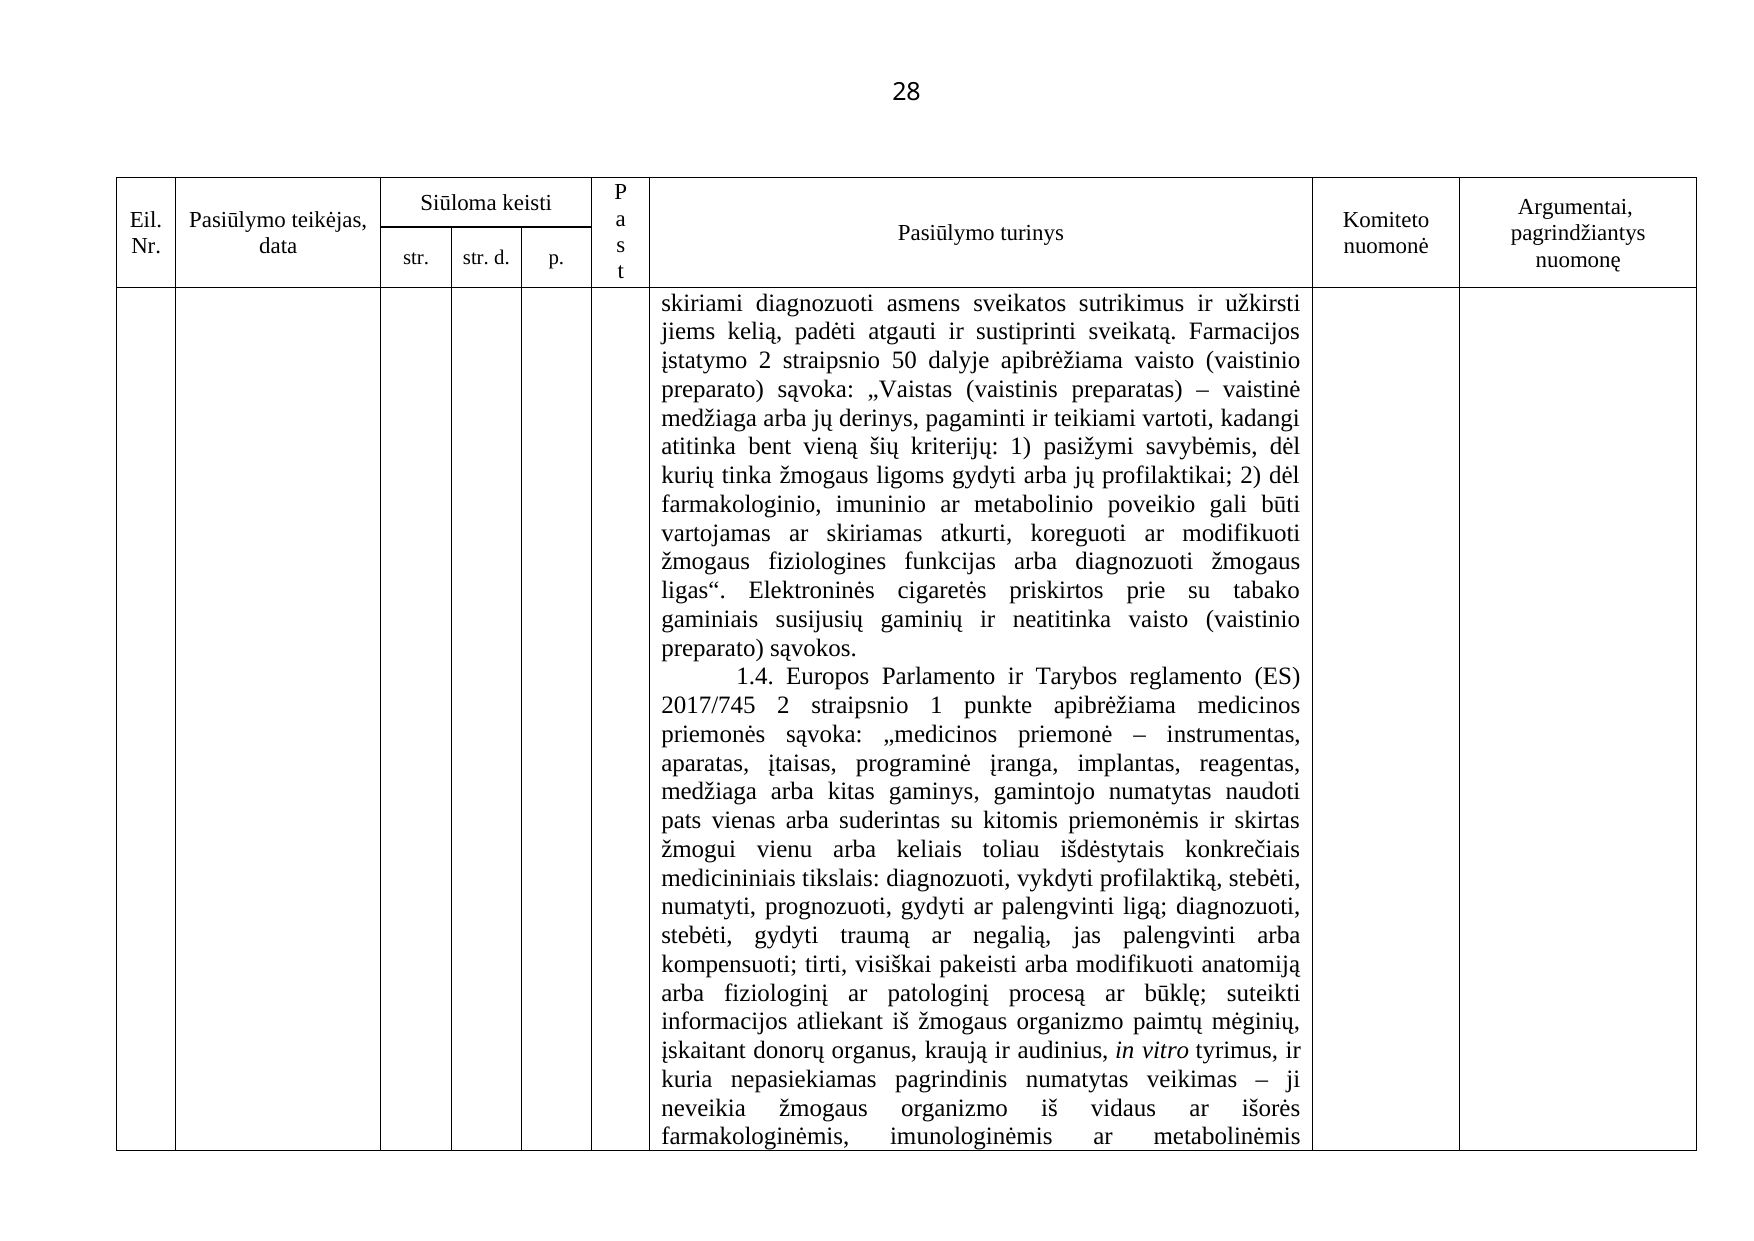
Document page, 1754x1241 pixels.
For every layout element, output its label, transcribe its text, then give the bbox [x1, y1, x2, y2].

table_header Pastabos [592, 178, 649, 287]
table_cell [1460, 288, 1696, 1150]
table_header Pasiūlymo turinys [650, 178, 1312, 287]
table_header Argumentai, pagrindžiantys nuomonę [1460, 178, 1696, 287]
table_cell [522, 288, 591, 1150]
table_cell [381, 288, 451, 1150]
table_cell [452, 288, 521, 1150]
table_cell str. [381, 228, 451, 287]
table_cell skiriami diagnozuoti asmens sveikatos sutrikimus ir užkirsti jiems kelią, padėti atgauti ir sustiprinti sveikatą. Farmacijos įstatymo 2 straipsnio 50 dalyje apibrėžiama vaisto (vaistinio preparato) sąvoka: „Vaistas (vaistinis preparatas) – vaistinė medžiaga arba jų derinys, pagaminti ir teikiami vartoti, kadangi atitinka bent vieną šių kriterijų: 1) pasižymi savybėmis, dėl kurių tinka žmogaus ligoms gydyti arba jų profilaktikai; 2) dėl farmakologinio, imuninio ar metabolinio poveikio gali būti vartojamas ar skiriamas atkurti, koreguoti ar modifikuoti žmogaus fiziologines funkcijas arba diagnozuoti žmogaus ligas“. Elektroninės cigaretės priskirtos prie su tabako gaminiais susijusių gaminių ir neatitinka vaisto (vaistinio preparato) sąvokos. 1.4. Europos Parlamento ir Tarybos reglamento (ES) 2017/745 2 straipsnio 1 punkte apibrėžiama medicinos priemonės sąvoka: „medicinos priemonė – instrumentas, aparatas, įtaisas, programinė įranga, implantas, reagentas, medžiaga arba kitas gaminys, gamintojo numatytas naudoti pats vienas arba suderintas su kitomis priemonėmis ir skirtas žmogui vienu arba keliais toliau išdėstytais konkrečiais medicininiais tikslais: diagnozuoti, vykdyti profilaktiką, stebėti, numatyti, prognozuoti, gydyti ar palengvinti ligą; diagnozuoti, stebėti, gydyti traumą ar negalią, jas palengvinti arba kompensuoti; tirti, visiškai pakeisti arba modifikuoti anatomiją arba fiziologinį ar patologinį procesą ar būklę; suteikti informacijos atliekant iš žmogaus organizmo paimtų mėginių, įskaitant donorų organus, kraują ir audinius, in vitro tyrimus, ir kuria nepasiekiamas pagrindinis numatytas veikimas – ji neveikia žmogaus organizmo iš vidaus ar išorės farmakologinėmis, imunologinėmis ar metabolinėmis [650, 288, 1312, 1150]
table_header Komiteto nuomonė [1313, 178, 1459, 287]
table_cell [1313, 288, 1459, 1150]
table_header Siūloma keisti [381, 178, 591, 226]
table_cell [117, 288, 175, 1150]
table_header Eil. Nr. [117, 178, 175, 287]
table_header Pasiūlymo teikėjas, data [176, 178, 380, 287]
table_cell [592, 288, 649, 1150]
table_cell [176, 288, 380, 1150]
table_cell p. [522, 228, 591, 287]
table_cell str. d. [452, 228, 521, 287]
